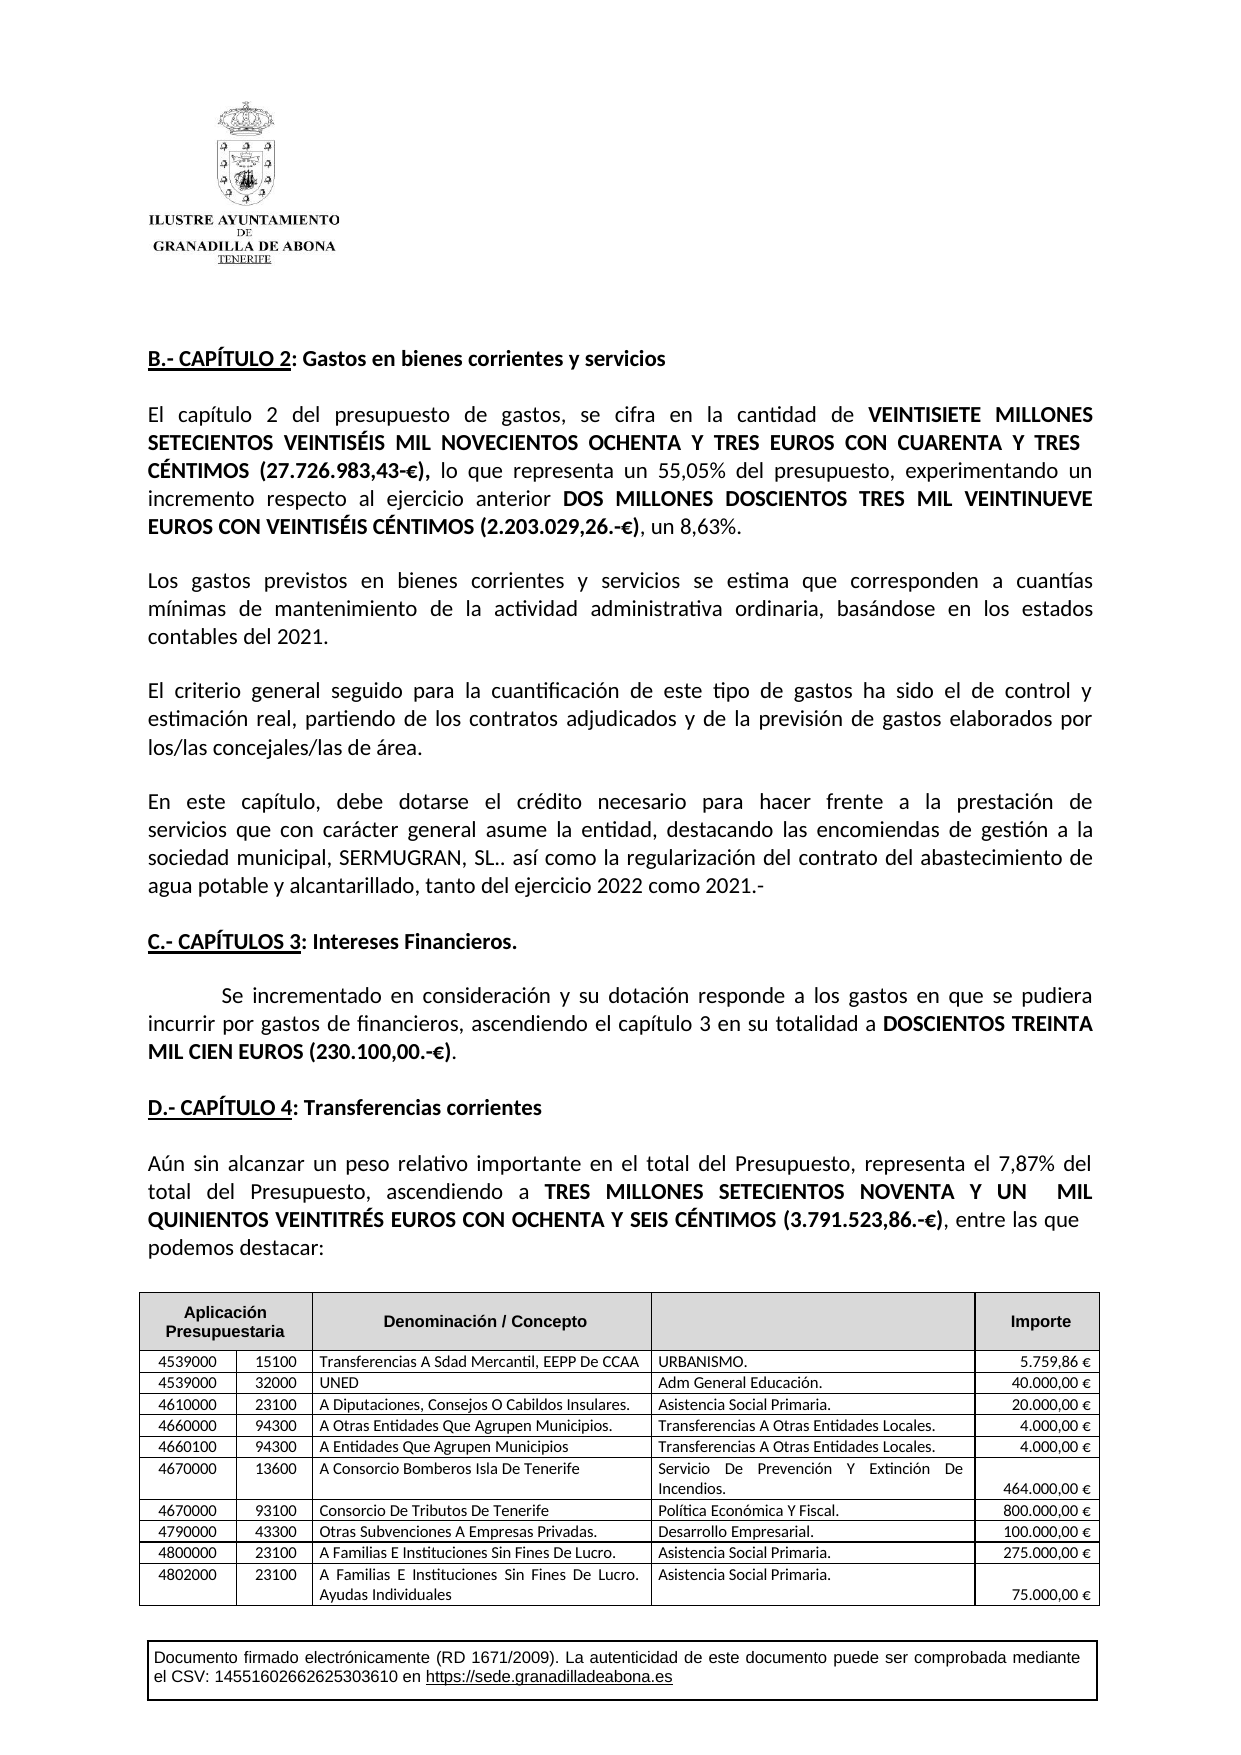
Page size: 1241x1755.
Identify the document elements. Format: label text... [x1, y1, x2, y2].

table_cell 75.000,00 € [976, 1564, 1099, 1604]
table_cell A Entidades Que Agrupen Municipios [313, 1437, 651, 1457]
text Los gastos previstos en bienes corrientes y servicios se estima que corresponden a cuantías mínimas de mantenimiento de la actividad administrativa ordinaria, basándose en los estados contables del 2021. [148, 566, 1093, 650]
table_cell Asistencia Social Primaria. [652, 1564, 974, 1604]
table_cell 4610000 [140, 1394, 236, 1414]
table_cell 15100 [237, 1351, 312, 1372]
table_cell 4802000 [140, 1564, 236, 1604]
subtitle C.- CAPÍTULOS 3: Intereses Financieros. [148, 927, 1111, 955]
table_cell URBANISMO. [652, 1351, 974, 1372]
table_cell 4.000,00 € [976, 1415, 1099, 1436]
table_cell Transferencias A Otras Entidades Locales. [652, 1437, 974, 1457]
table_cell Transferencias A Otras Entidades Locales. [652, 1415, 974, 1436]
table_cell 275.000,00 € [976, 1543, 1099, 1563]
table_cell Consorcio De Tributos De Tenerife [313, 1500, 651, 1520]
table_cell 43300 [237, 1521, 312, 1541]
table_cell A Familias E Instituciones Sin Fines De Lucro. Ayudas Individuales [313, 1564, 651, 1604]
table_cell 4539000 [140, 1373, 236, 1393]
table_cell 100.000,00 € [976, 1521, 1099, 1541]
table_cell A Familias E Instituciones Sin Fines De Lucro. [313, 1543, 651, 1563]
table_cell Otras Subvenciones A Empresas Privadas. [313, 1521, 651, 1541]
table_cell 464.000,00 € [976, 1458, 1099, 1499]
subtitle B.- CAPÍTULO 2: Gastos en bienes corrientes y servicios [148, 344, 1111, 372]
table_cell 23100 [237, 1564, 312, 1604]
table_cell Adm General Educación. [652, 1373, 974, 1393]
text Se incrementado en consideración y su dotación responde a los gastos en que se pudiera incurrir por gastos de financieros, ascendiendo el capítulo 3 en su totalidad a DOSCIENTOS TREINTA MIL CIEN EUROS (230.100,00.-€). [148, 981, 1093, 1065]
text El criterio general seguido para la cuantificación de este tipo de gastos ha sido el de control y estimación real, partiendo de los contratos adjudicados y de la previsión de gastos elaborados por los/las concejales/las de área. [148, 677, 1093, 761]
text El capítulo 2 del presupuesto de gastos, se cifra en la cantidad de VEINTISIETE MILLONES SETECIENTOS VEINTISÉIS MIL NOVECIENTOS OCHENTA Y TRES EUROS CON CUARENTA Y TRES [148, 400, 1093, 456]
table_cell A Otras Entidades Que Agrupen Municipios. [313, 1415, 651, 1436]
table_cell 800.000,00 € [976, 1500, 1099, 1520]
table_cell Transferencias A Sdad Mercantil, EEPP De CCAA [313, 1351, 651, 1372]
table_cell 4670000 [140, 1500, 236, 1520]
table_cell 4660000 [140, 1415, 236, 1436]
table_cell 23100 [237, 1543, 312, 1563]
table_cell 23100 [237, 1394, 312, 1414]
table_cell A Consorcio Bomberos Isla De Tenerife [313, 1458, 651, 1499]
table_header Aplicación Presupuestaria [140, 1293, 312, 1350]
text CÉNTIMOS (27.726.983,43-€), lo que representa un 55,05% del presupuesto, experimentando un incremento respecto al ejercicio anterior DOS MILLONES DOSCIENTOS TRES MIL VEINTINUEVE EUROS CON VEINTISÉIS CÉNTIMOS (2.203.029,26.-€), un 8,63%. [148, 456, 1093, 540]
table_cell 4670000 [140, 1458, 236, 1499]
table_cell 13600 [237, 1458, 312, 1499]
table_cell 20.000,00 € [976, 1394, 1099, 1414]
subtitle D.- CAPÍTULO 4: Transferencias corrientes [148, 1093, 1111, 1121]
table_cell 40.000,00 € [976, 1373, 1099, 1393]
table_cell 94300 [237, 1437, 312, 1457]
table_cell Política Económica Y Fiscal. [652, 1500, 974, 1520]
table_cell Asistencia Social Primaria. [652, 1394, 974, 1414]
table_header Denominación / Concepto [313, 1293, 651, 1350]
table_cell A Diputaciones, Consejos O Cabildos Insulares. [313, 1394, 651, 1414]
table_cell 4660100 [140, 1437, 236, 1457]
table_cell 94300 [237, 1415, 312, 1436]
text podemos destacar: [148, 1233, 1111, 1262]
table_cell UNED [313, 1373, 651, 1393]
text En este capítulo, debe dotarse el crédito necesario para hacer frente a la prestación de servicios que con carácter general asume la entidad, destacando las encomiendas de gestión a la sociedad municipal, SERMUGRAN, SL.. así como la regularización del contrato del abastecimiento de agua potable y alcantarillado, tanto del ejercicio 2022 como 2021.- [148, 787, 1093, 899]
table_header Importe [976, 1293, 1099, 1350]
table_cell 4539000 [140, 1351, 236, 1372]
table_cell 5.759,86 € [976, 1351, 1099, 1372]
table_cell Servicio De Prevención Y Extinción De Incendios. [652, 1458, 974, 1499]
text Aún sin alcanzar un peso relativo importante en el total del Presupuesto, representa el 7,87% del total del Presupuesto, ascendiendo a TRES MILLONES SETECIENTOS NOVENTA Y UN MIL QUINIENTOS VEINTITRÉS EUROS CON OCHENTA Y SEIS CÉNTIMOS (3.791.523,86.-€), entre las que [148, 1149, 1093, 1233]
table_cell 4.000,00 € [976, 1437, 1099, 1457]
table_cell 4790000 [140, 1521, 236, 1541]
table_cell 4800000 [140, 1543, 236, 1563]
table_cell 32000 [237, 1373, 312, 1393]
table_cell Desarrollo Empresarial. [652, 1521, 974, 1541]
table_header [652, 1293, 974, 1350]
table_cell 93100 [237, 1500, 312, 1520]
table_cell Asistencia Social Primaria. [652, 1543, 974, 1563]
